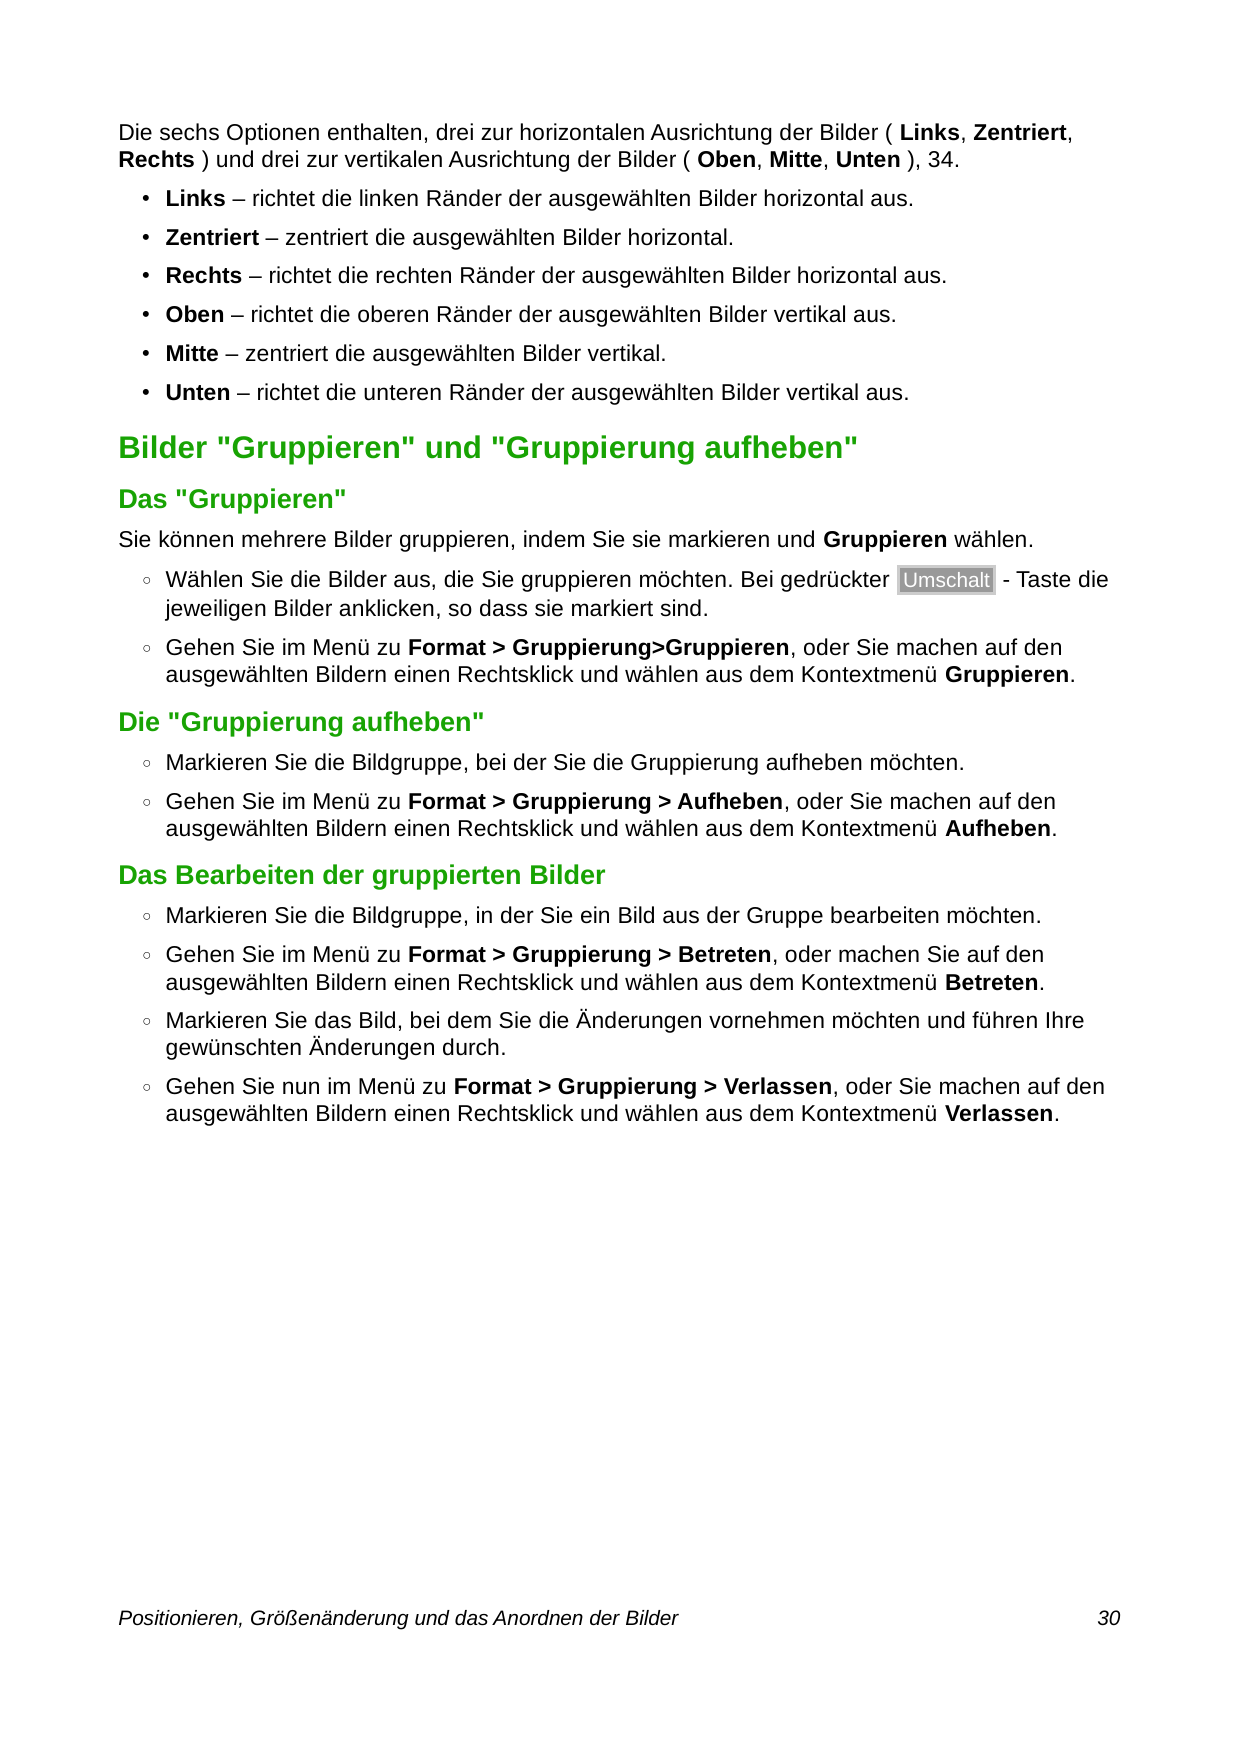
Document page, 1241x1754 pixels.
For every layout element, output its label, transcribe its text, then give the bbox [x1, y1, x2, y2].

list Rechts – richtet die rechten Ränder der ausgewählten Bilder horizontal aus. [142, 262, 1122, 289]
subtitle Bilder "Gruppieren" und "Gruppierung aufheben" [118, 429, 1122, 465]
list Wählen Sie die Bilder aus, die Sie gruppieren möchten. Bei gedrückter Umschalt - Taste die jeweiligen Bilder anklicken, so dass sie markiert sind. [142, 564, 1122, 622]
list Gehen Sie im Menü zu Format > Gruppierung > Aufheben, oder Sie machen auf den ausgewählten Bildern einen Rechtsklick und wählen aus dem Kontextmenü Aufheben. [142, 787, 1122, 841]
list Gehen Sie im Menü zu Format > Gruppierung > Betreten, oder machen Sie auf den ausgewählten Bildern einen Rechtsklick und wählen aus dem Kontextmenü Betreten. [142, 941, 1122, 995]
list Zentriert – zentriert die ausgewählten Bilder horizontal. [142, 223, 1122, 250]
subtitle Die "Gruppierung aufheben" [118, 706, 1122, 737]
list Mitte – zentriert die ausgewählten Bilder vertikal. [142, 339, 1122, 367]
list Markieren Sie die Bildgruppe, in der Sie ein Bild aus der Gruppe bearbeiten möchten. [142, 902, 1122, 929]
text Sie können mehrere Bilder gruppieren, indem Sie sie markieren und Gruppieren wählen. [118, 526, 1122, 553]
subtitle Das "Gruppieren" [118, 483, 1122, 514]
list Links – richtet die linken Ränder der ausgewählten Bilder horizontal aus. [142, 184, 1122, 211]
list Markieren Sie das Bild, bei dem Sie die Änderungen vornehmen möchten und führen Ihre gewünschten Änderungen durch. [142, 1007, 1122, 1061]
list Oben – richtet die oberen Ränder der ausgewählten Bilder vertikal aus. [142, 301, 1122, 328]
subtitle Das Bearbeiten der gruppierten Bilder [118, 859, 1122, 890]
list Gehen Sie nun im Menü zu Format > Gruppierung > Verlassen, oder Sie machen auf den ausgewählten Bildern einen Rechtsklick und wählen aus dem Kontextmenü Verlassen. [142, 1073, 1122, 1127]
text Die sechs Optionen enthalten, drei zur horizontalen Ausrichtung der Bilder ( Links, Zentriert, Rechts ) und drei zur vertikalen Ausrichtung der Bilder ( Oben, Mitte, Unten ), Abbildung 34. [118, 118, 1122, 172]
list Unten – richtet die unteren Ränder der ausgewählten Bilder vertikal aus. [142, 378, 1122, 405]
list Gehen Sie im Menü zu Format > Gruppierung>Gruppieren, oder Sie machen auf den ausgewählten Bildern einen Rechtsklick und wählen aus dem Kontextmenü Gruppieren. [142, 634, 1122, 688]
list Markieren Sie die Bildgruppe, bei der Sie die Gruppierung aufheben möchten. [142, 748, 1122, 775]
